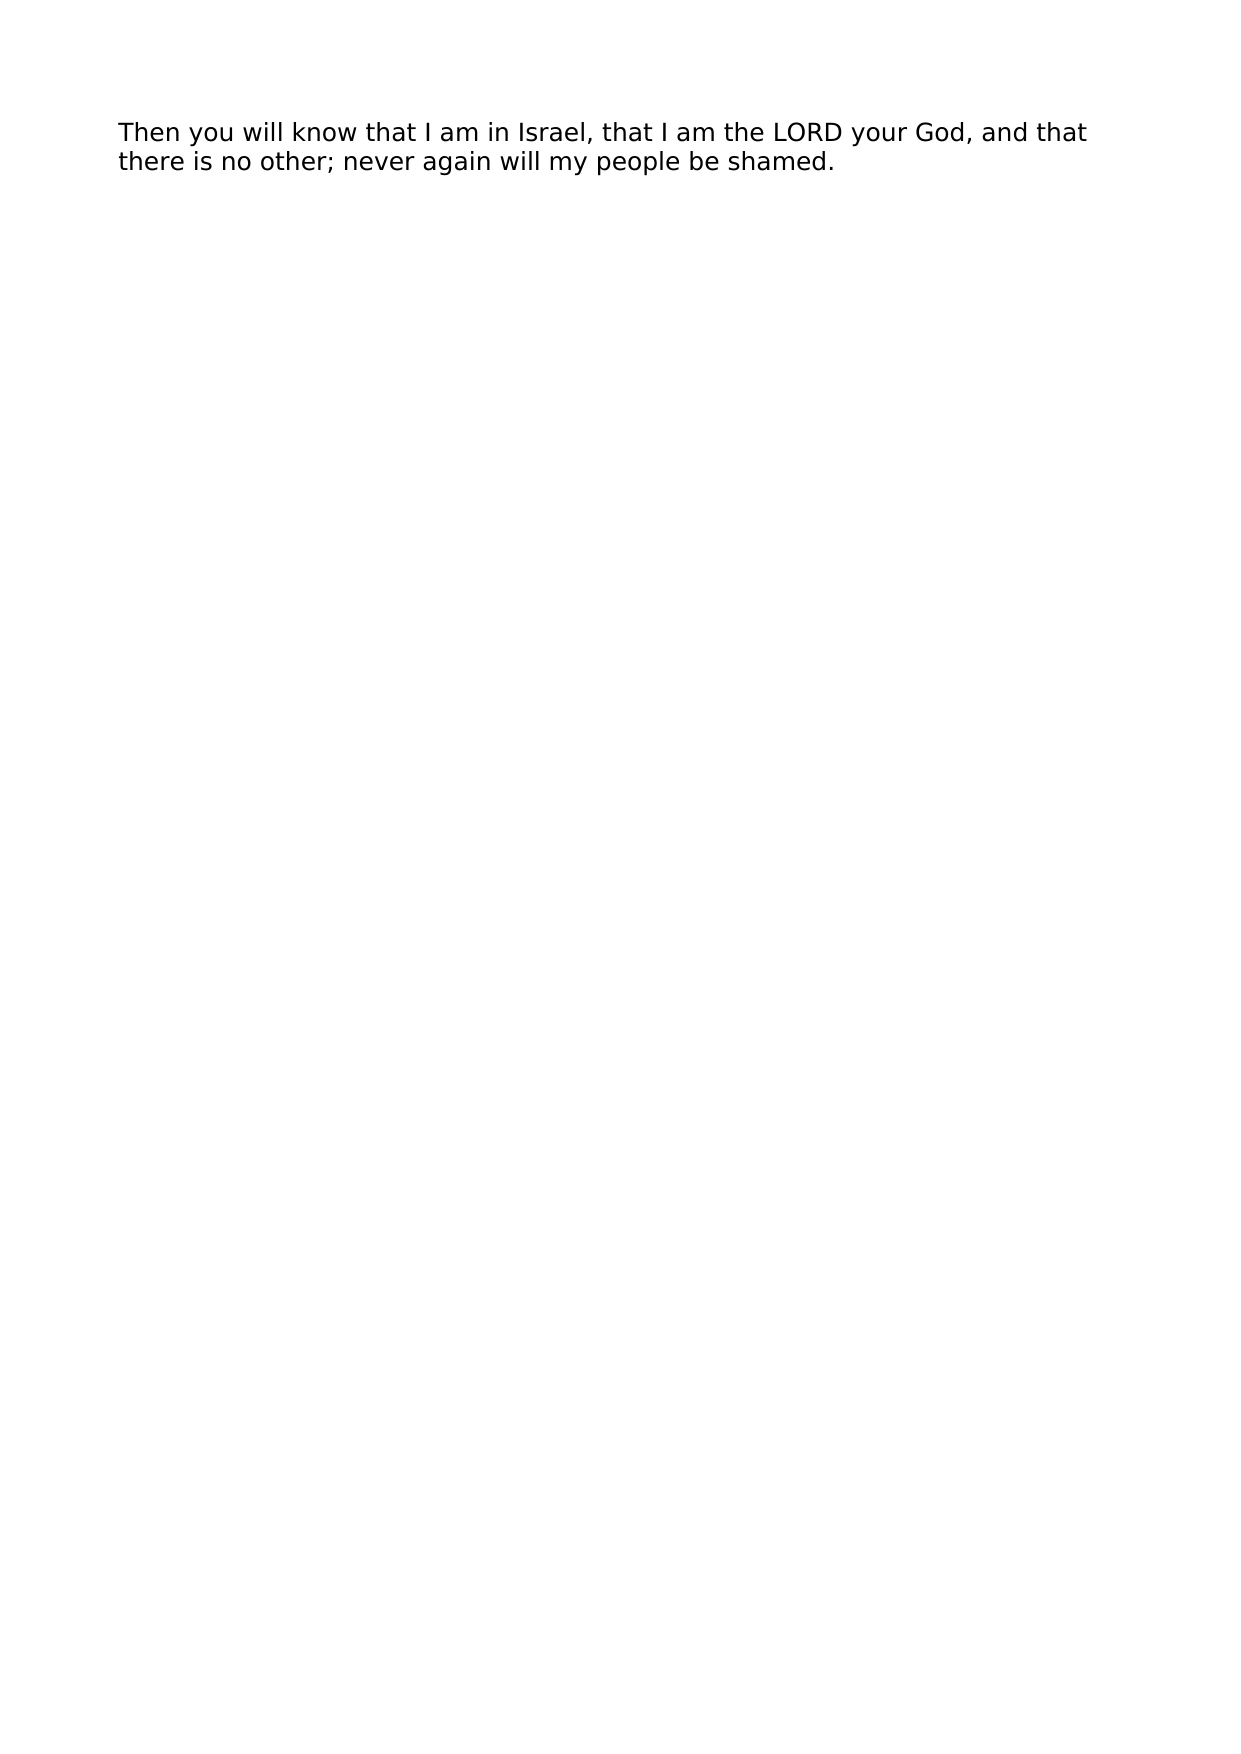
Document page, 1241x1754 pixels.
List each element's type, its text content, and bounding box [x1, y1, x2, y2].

text Then you will know that I am in Israel, that I am the LORD your God, and that there is no other; never again will my people be shamed. [118, 118, 1122, 176]
